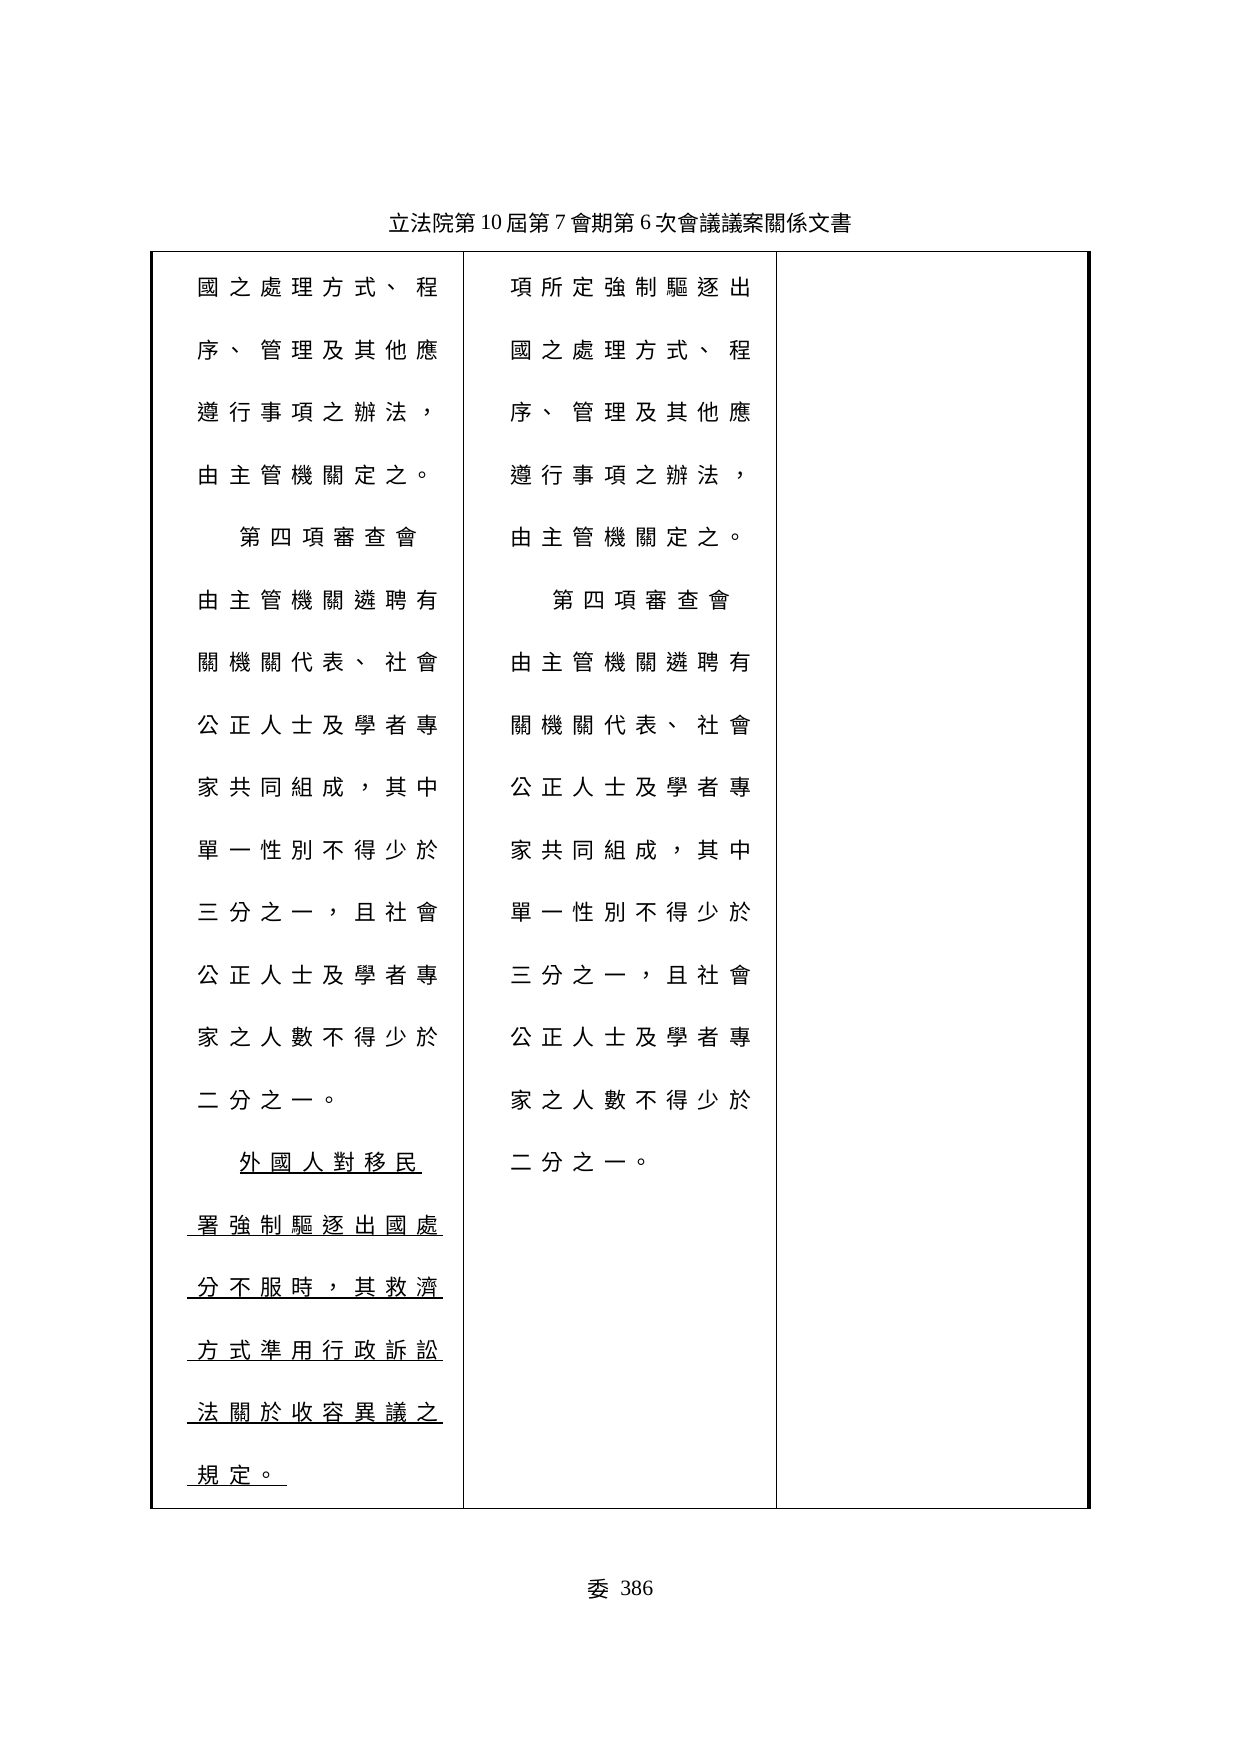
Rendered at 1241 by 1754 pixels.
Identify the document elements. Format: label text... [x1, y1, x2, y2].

table_cell 項所定強制驅逐出國之處理方式、程序、管理及其他應遵行事項之辦法，由主管機關定之。 第四項審查會由主管機關遴聘有關機關代表、社會公正人士及學者專家共同組成，其中單一性別不得少於三分之一，且社會公正人士及學者專家之人數不得少於二分之一。 [464, 252, 776, 1508]
table_cell [777, 252, 1087, 1508]
table_cell 第三十六條 外國人有下列情形之一者，移民署應強制驅逐出國： 一、違反第四條第一項規定，未經查驗入國。 二、違反第十九條第一項規定，未經許可臨時入國。 外國人有下列情形之一者，移民署得強制驅逐出國，或限令其於十日內出國，逾限令出國期限仍未出國，移民署得強制驅逐出國： 一、入國後，發現有第十八條第一項及第二項禁止入國情形之一。 二、違反依第十九條第二項所定辦法中有關應備文件、證件、停留期間、地區之管理規定。 三、違反第二十條第二項規定，擅離過夜住宿之處所。 四、違反第二十九條規定，從事與許可停留、居留原因不符之活動或工作。 五、違反移民署依第三十條所定限制住居所、活動或課以應行遵守之事項。 六、違反第三十一條第一項規定，於停留或居留期限屆滿前，未申請停留、居留延期。但有第三十一條第三項情形者，不在此限。 七、有第三十一條第四項規定情形，居留原因消失，經廢止居留許可，並註銷外僑居留證。 八、有第三十二條第一款至第三款規定情形，經撤銷或廢止居留許可，並註銷外僑居留證。 九、有第三十三條第一款至第三款規定情形，經撤銷或廢止永久居留許可，並註銷外僑永久居留證。 移民署於知悉前二項外國人涉有刑事案件已進入司法程序者，於強制驅逐出國十日前，應通知司法機關。該等外國人除經依法羈押、拘提、管收或限制出國者外，移民署得強制驅逐出國或限令出國。 移民署依規定強制驅逐外國人出國前，應給予當事人陳述意見之機會；強制驅逐已取得居留或永久居留許可或有事實證明可能遭迫害之外國人出國前，並應召開審查會。但當事人有下列情形之一者，得不經審查會審查，逕行強制驅逐出國： 一、以書面聲明放棄陳述意見或自願出國。 二、經法院於裁判時併宣告驅逐出境確定。 三、依其他法律規定應限令出國。 四、有危害我國利益、公共安全或從事恐怖活動之虞，且情況急迫應即時處分。 前項陳述意見機會與召開審查會時，當事人得委任律師及翻譯人員在場協助。 第一項及第二項所定強制驅逐出國之處理方式、程序、管理及其他應遵行事項之辦法，由主管機關定之。 第四項審查會由主管機關遴聘有關機關代表、社會公正人士及學者專家共同組成，其中單一性別不得少於三分之一，且社會公正人士及學者專家之人數不得少於二分之一。 外國人對移民署強制驅逐出國處分不服時，其救濟方式準用行政訴訟法關於收容異議之規定。 [153, 252, 463, 1508]
